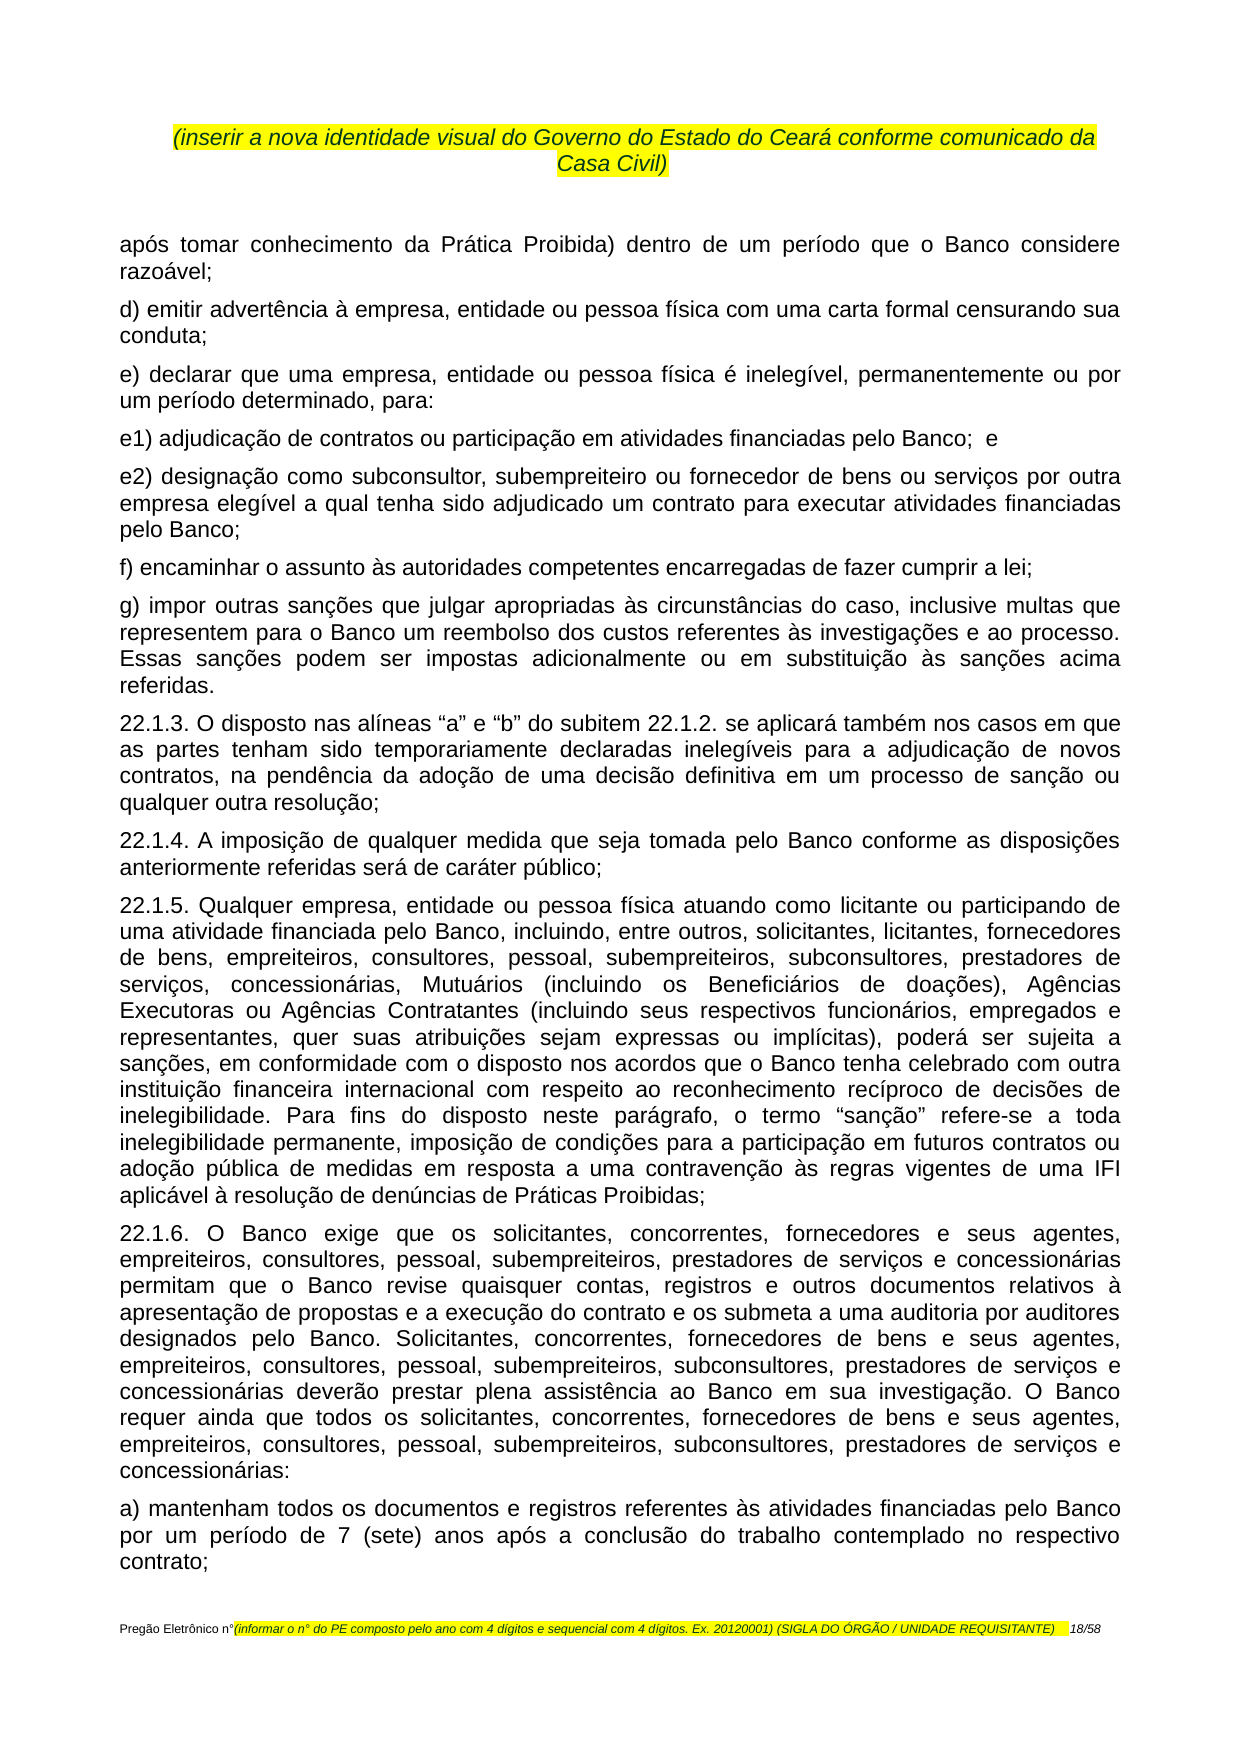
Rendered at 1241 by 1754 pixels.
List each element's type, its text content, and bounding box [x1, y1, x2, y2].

text e2) designação como subconsultor, subempreiteiro ou fornecedor de bens ou serviços por outra empresa elegível a qual tenha sido adjudicado um contrato para executar atividades financiadas pelo Banco; [119, 463, 1121, 542]
text e1) adjudicação de contratos ou participação em atividades financiadas pelo Banco; e [119, 425, 1121, 451]
text d) emitir advertência à empresa, entidade ou pessoa física com uma carta formal censurando sua conduta; [119, 296, 1121, 349]
text 22.1.5. Qualquer empresa, entidade ou pessoa física atuando como licitante ou participando de uma atividade financiada pelo Banco, incluindo, entre outros, solicitantes, licitantes, fornecedores de bens, empreiteiros, consultores, pessoal, subempreiteiros, subconsultores, prestadores de serviços, concessionárias, Mutuários (incluindo os Beneficiários de doações), Agências Executoras ou Agências Contratantes (incluindo seus respectivos funcionários, empregados e representantes, quer suas atribuições sejam expressas ou implícitas), poderá ser sujeita a sanções, em conformidade com o disposto nos acordos que o Banco tenha celebrado com outra instituição financeira internacional com respeito ao reconhecimento recíproco de decisões de inelegibilidade. Para fins do disposto neste parágrafo, o termo “sanção” refere-se a toda inelegibilidade permanente, imposição de condições para a participação em futuros contratos ou adoção pública de medidas em resposta a uma contravenção às regras vigentes de uma IFI aplicável à resolução de denúncias de Práticas Proibidas; [119, 892, 1121, 1208]
text a) mantenham todos os documentos e registros referentes às atividades financiadas pelo Banco por um período de 7 (sete) anos após a conclusão do trabalho contemplado no respectivo contrato; [119, 1495, 1121, 1574]
text 22.1.3. O disposto nas alíneas “a” e “b” do subitem 22.1.2. se aplicará também nos casos em que as partes tenham sido temporariamente declaradas inelegíveis para a adjudicação de novos contratos, na pendência da adoção de uma decisão definitiva em um processo de sanção ou qualquer outra resolução; [119, 710, 1121, 815]
text f) encaminhar o assunto às autoridades competentes encarregadas de fazer cumprir a lei; [119, 554, 1121, 581]
text 22.1.4. A imposição de qualquer medida que seja tomada pelo Banco conforme as disposições anteriormente referidas será de caráter público; [119, 827, 1121, 880]
text g) impor outras sanções que julgar apropriadas às circunstâncias do caso, inclusive multas que representem para o Banco um reembolso dos custos referentes às investigações e ao processo. Essas sanções podem ser impostas adicionalmente ou em substituição às sanções acima referidas. [119, 592, 1121, 698]
text e) declarar que uma empresa, entidade ou pessoa física é inelegível, permanentemente ou por um período determinado, para: [119, 361, 1121, 413]
text após tomar conhecimento da Prática Proibida) dentro de um período que o Banco considere razoável; [119, 231, 1121, 284]
text 22.1.6. O Banco exige que os solicitantes, concorrentes, fornecedores e seus agentes, empreiteiros, consultores, pessoal, subempreiteiros, prestadores de serviços e concessionárias permitam que o Banco revise quaisquer contas, registros e outros documentos relativos à apresentação de propostas e a execução do contrato e os submeta a uma auditoria por auditores designados pelo Banco. Solicitantes, concorrentes, fornecedores de bens e seus agentes, empreiteiros, consultores, pessoal, subempreiteiros, subconsultores, prestadores de serviços e concessionárias deverão prestar plena assistência ao Banco em sua investigação. O Banco requer ainda que todos os solicitantes, concorrentes, fornecedores de bens e seus agentes, empreiteiros, consultores, pessoal, subempreiteiros, subconsultores, prestadores de serviços e concessionárias: [119, 1220, 1121, 1483]
